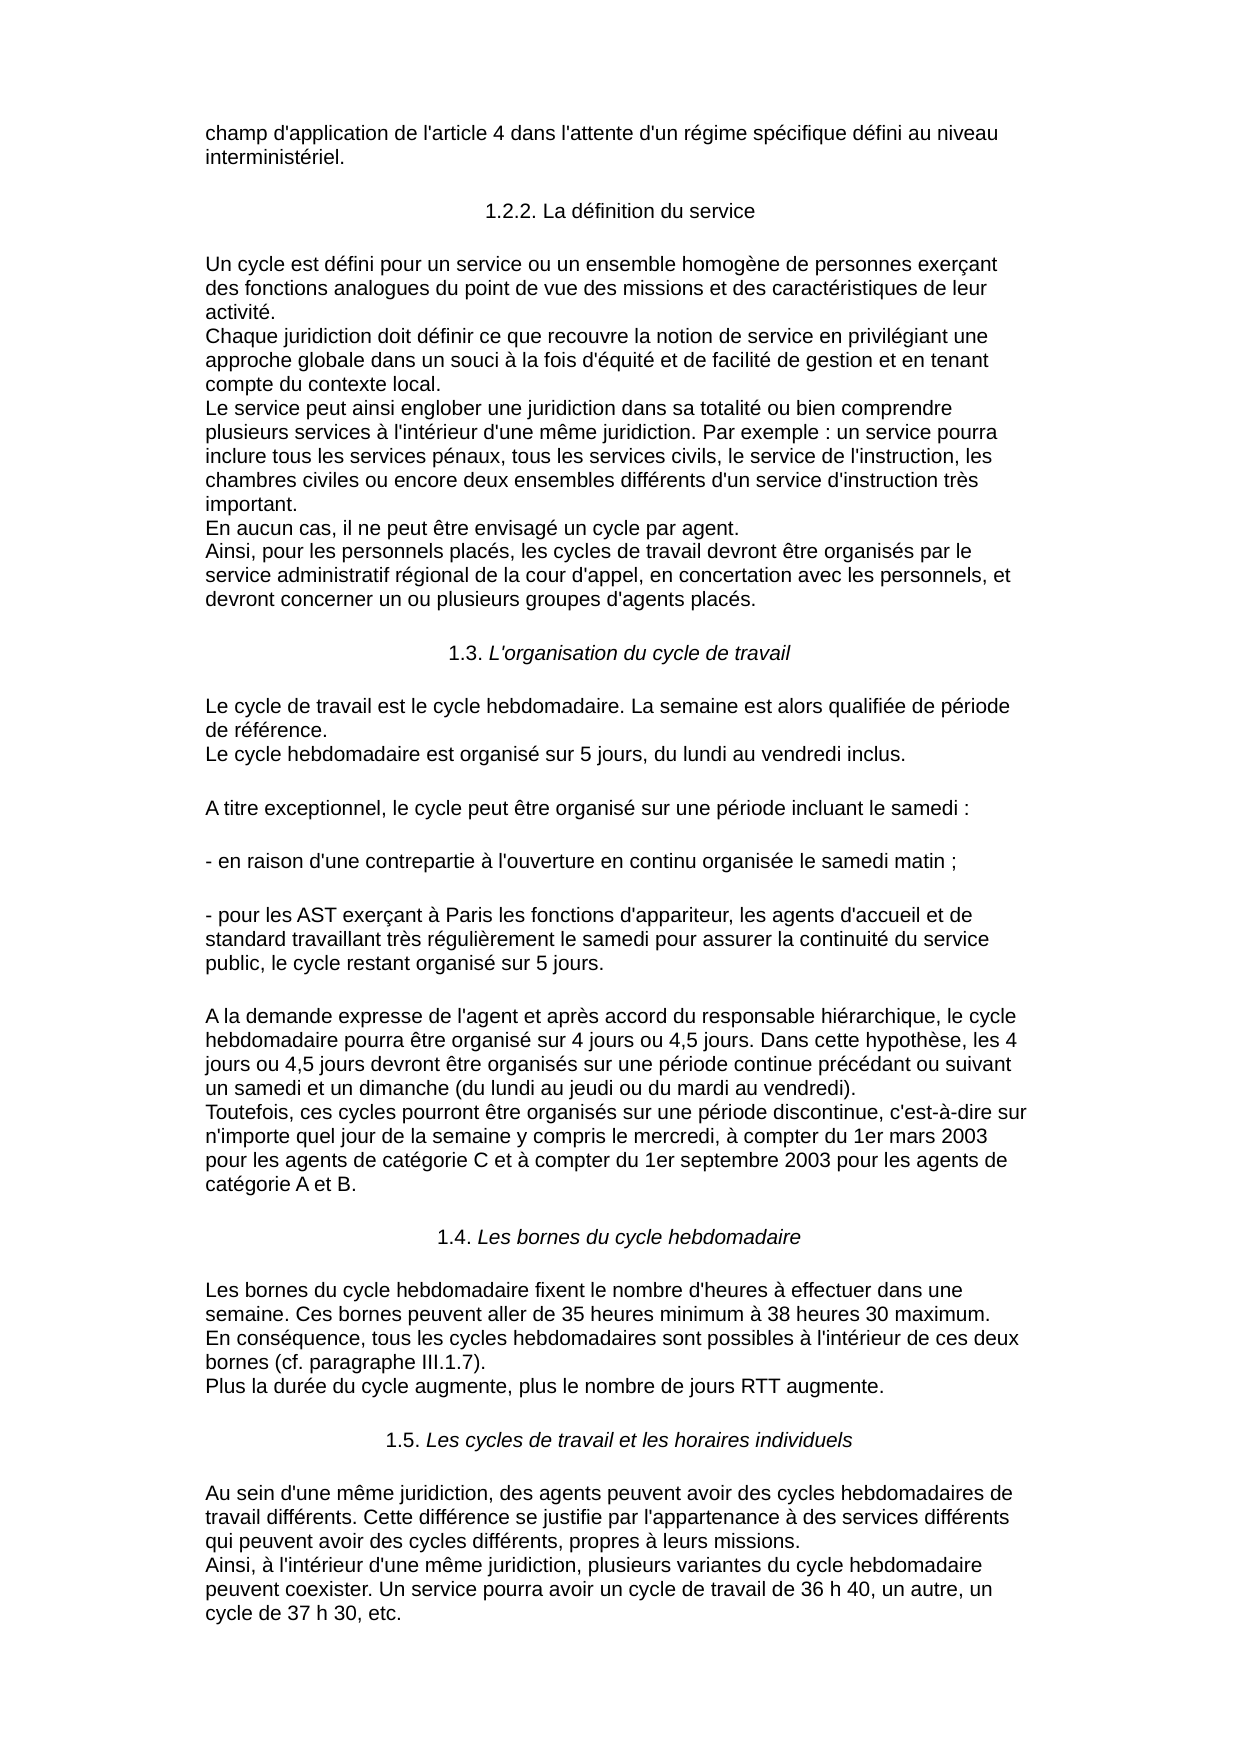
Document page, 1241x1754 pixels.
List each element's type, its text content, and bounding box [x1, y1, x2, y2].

table_cell champ d'application de l'article 4 dans l'attente d'un régime spécifique défini au niveau interministériel. 1.2.2. La définition du service Un cycle est défini pour un service ou un ensemble homogène de personnes exerçant des fonctions analogues du point de vue des missions et des caractéristiques de leur activité. Chaque juridiction doit définir ce que recouvre la notion de service en privilégiant une approche globale dans un souci à la fois d'équité et de facilité de gestion et en tenant compte du contexte local. Le service peut ainsi englober une juridiction dans sa totalité ou bien comprendre plusieurs services à l'intérieur d'une même juridiction. Par exemple : un service pourra inclure tous les services pénaux, tous les services civils, le service de l'instruction, les chambres civiles ou encore deux ensembles différents d'un service d'instruction très important. En aucun cas, il ne peut être envisagé un cycle par agent. Ainsi, pour les personnels placés, les cycles de travail devront être organisés par le service administratif régional de la cour d'appel, en concertation avec les personnels, et devront concerner un ou plusieurs groupes d'agents placés. 1.3. L'organisation du cycle de travail Le cycle de travail est le cycle hebdomadaire. La semaine est alors qualifiée de période de référence. Le cycle hebdomadaire est organisé sur 5 jours, du lundi au vendredi inclus. A titre exceptionnel, le cycle peut être organisé sur une période incluant le samedi : - en raison d'une contrepartie à l'ouverture en continu organisée le samedi matin ; - pour les AST exerçant à Paris les fonctions d'appariteur, les agents d'accueil et de standard travaillant très régulièrement le samedi pour assurer la continuité du service public, le cycle restant organisé sur 5 jours. A la demande expresse de l'agent et après accord du responsable hiérarchique, le cycle hebdomadaire pourra être organisé sur 4 jours ou 4,5 jours. Dans cette hypothèse, les 4 jours ou 4,5 jours devront être organisés sur une période continue précédant ou suivant un samedi et un dimanche (du lundi au jeudi ou du mardi au vendredi). Toutefois, ces cycles pourront être organisés sur une période discontinue, c'est-à-dire sur n'importe quel jour de la semaine y compris le mercredi, à compter du 1er mars 2003 pour les agents de catégorie C et à compter du 1er septembre 2003 pour les agents de catégorie A et B. 1.4. Les bornes du cycle hebdomadaire Les bornes du cycle hebdomadaire fixent le nombre d'heures à effectuer dans une semaine. Ces bornes peuvent aller de 35 heures minimum à 38 heures 30 maximum. En conséquence, tous les cycles hebdomadaires sont possibles à l'intérieur de ces deux bornes (cf. paragraphe III.1.7). Plus la durée du cycle augmente, plus le nombre de jours RTT augmente. 1.5. Les cycles de travail et les horaires individuels Au sein d'une même juridiction, des agents peuvent avoir des cycles hebdomadaires de travail différents. Cette différence se justifie par l'appartenance à des services différents qui peuvent avoir des cycles différents, propres à leurs missions. Ainsi, à l'intérieur d'une même juridiction, plusieurs variantes du cycle hebdomadaire peuvent coexister. Un service pourra avoir un cycle de travail de 36 h 40, un autre, un cycle de 37 h 30, etc. [143, 118, 1097, 1628]
